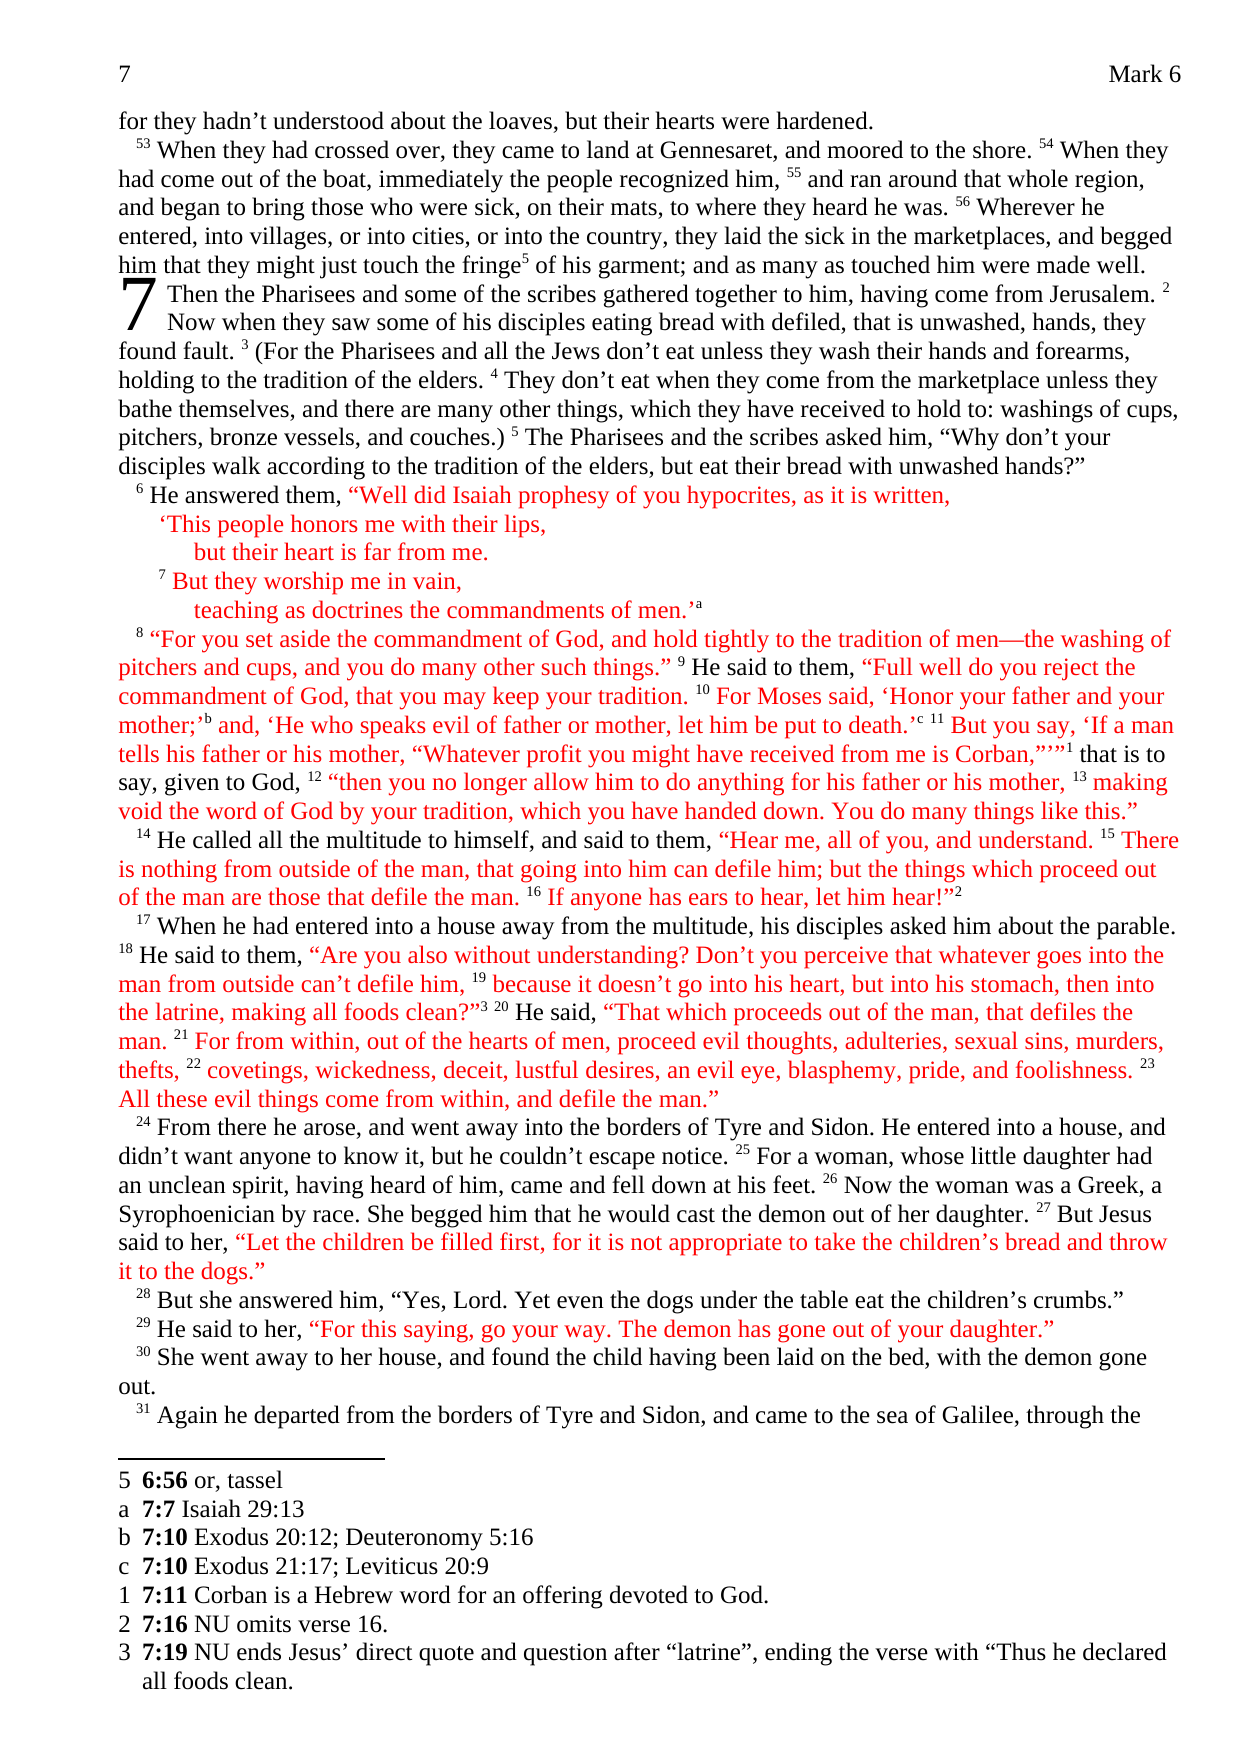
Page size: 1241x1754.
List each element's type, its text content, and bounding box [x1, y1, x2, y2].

text 7Then the Pharisees and some of the scribes gathered together to him, having come from Jerusalem. 2 Now when they saw some of his disciples eating bread with defiled, that is unwashed, hands, they found fault. 3 (For the Pharisees and all the Jews don’t eat unless they wash their hands and forearms, holding to the tradition of the elders. 4 They don’t eat when they come from the marketplace unless they bathe themselves, and there are many other things, which they have received to hold to: washings of cups, pitchers, bronze vessels, and couches.) 5 The Pharisees and the scribes asked him, “Why don’t your disciples walk according to the tradition of the elders, but eat their bread with unwashed hands?” [118, 279, 1181, 480]
text 53 When they had crossed over, they came to land at Gennesaret, and moored to the shore. 54 When they had come out of the boat, immediately the people recognized him, 55 and ran around that whole region, and began to bring those who were sick, on their mats, to where they heard he was. 56 Wherever he entered, into villages, or into cities, or into the country, they laid the sick in the marketplaces, and begged him that they might just touch the fringe of his garment; and as many as touched him were made well. [118, 135, 1181, 279]
text 24 From there he arose, and went away into the borders of Tyre and Sidon. He entered into a house, and didn’t want anyone to know it, but he couldn’t escape notice. 25 For a woman, whose little daughter had an unclean spirit, having heard of him, came and fell down at his feet. 26 Now the woman was a Greek, a Syrophoenician by race. She begged him that he would cast the demon out of her daughter. 27 But Jesus said to her, “Let the children be filled first, for it is not appropriate to take the children’s bread and throw it to the dogs.” [118, 1112, 1181, 1285]
text 7 But they worship me in vain, [158, 566, 1181, 595]
text 30 She went away to her house, and found the child having been laid on the bed, with the demon gone out. [118, 1342, 1181, 1400]
text for they hadn’t understood about the loaves, but their hearts were hardened. [118, 106, 1181, 135]
text but their heart is far from me. [194, 537, 1181, 566]
text 6:56 or, tassel [118, 1465, 1181, 1494]
text 7:11 Corban is a Hebrew word for an offering devoted to God. [118, 1580, 1181, 1609]
text 7:16 NU omits verse 16. [118, 1609, 1181, 1637]
text 6 He answered them, “Well did Isaiah prophesy of you hypocrites, as it is written, [118, 480, 1181, 509]
text teaching as doctrines the commandments of men.’ [194, 595, 1181, 624]
text 7:19 NU ends Jesus’ direct quote and question after “latrine”, ending the verse with “Thus he declared all foods clean. [118, 1637, 1181, 1695]
text 17 When he had entered into a house away from the multitude, his disciples asked him about the parable. 18 He said to them, “Are you also without understanding? Don’t you perceive that whatever goes into the man from outside can’t defile him, 19 because it doesn’t go into his heart, but into his stomach, then into the latrine, making all foods clean?” 20 He said, “That which proceeds out of the man, that defiles the man. 21 For from within, out of the hearts of men, proceed evil thoughts, adulteries, sexual sins, murders, thefts, 22 covetings, wickedness, deceit, lustful desires, an evil eye, blasphemy, pride, and foolishness. 23 All these evil things come from within, and defile the man.” [118, 911, 1181, 1112]
text 28 But she answered him, “Yes, Lord. Yet even the dogs under the table eat the children’s crumbs.” [118, 1285, 1181, 1314]
text 8 “For you set aside the commandment of God, and hold tightly to the tradition of men—the washing of pitchers and cups, and you do many other such things.” 9 He said to them, “Full well do you reject the commandment of God, that you may keep your tradition. 10 For Moses said, ‘Honor your father and your mother;’ and, ‘He who speaks evil of father or mother, let him be put to death.’ 11 But you say, ‘If a man tells his father or his mother, “Whatever profit you might have received from me is Corban,”’” that is to say, given to God, 12 “then you no longer allow him to do anything for his father or his mother, 13 making void the word of God by your tradition, which you have handed down. You do many things like this.” [118, 624, 1181, 825]
text 14 He called all the multitude to himself, and said to them, “Hear me, all of you, and understand. 15 There is nothing from outside of the man, that going into him can defile him; but the things which proceed out of the man are those that defile the man. 16 If anyone has ears to hear, let him hear!” [118, 825, 1181, 911]
text 7:10 Exodus 21:17; Leviticus 20:9 [118, 1551, 1181, 1580]
text 29 He said to her, “For this saying, go your way. The demon has gone out of your daughter.” [118, 1314, 1181, 1342]
text 7:10 Exodus 20:12; Deuteronomy 5:16 [118, 1522, 1181, 1551]
text 31 Again he departed from the borders of Tyre and Sidon, and came to the sea of Galilee, through the [118, 1400, 1181, 1429]
text 7:7 Isaiah 29:13 [118, 1494, 1181, 1522]
text ‘This people honors me with their lips, [158, 509, 1181, 537]
